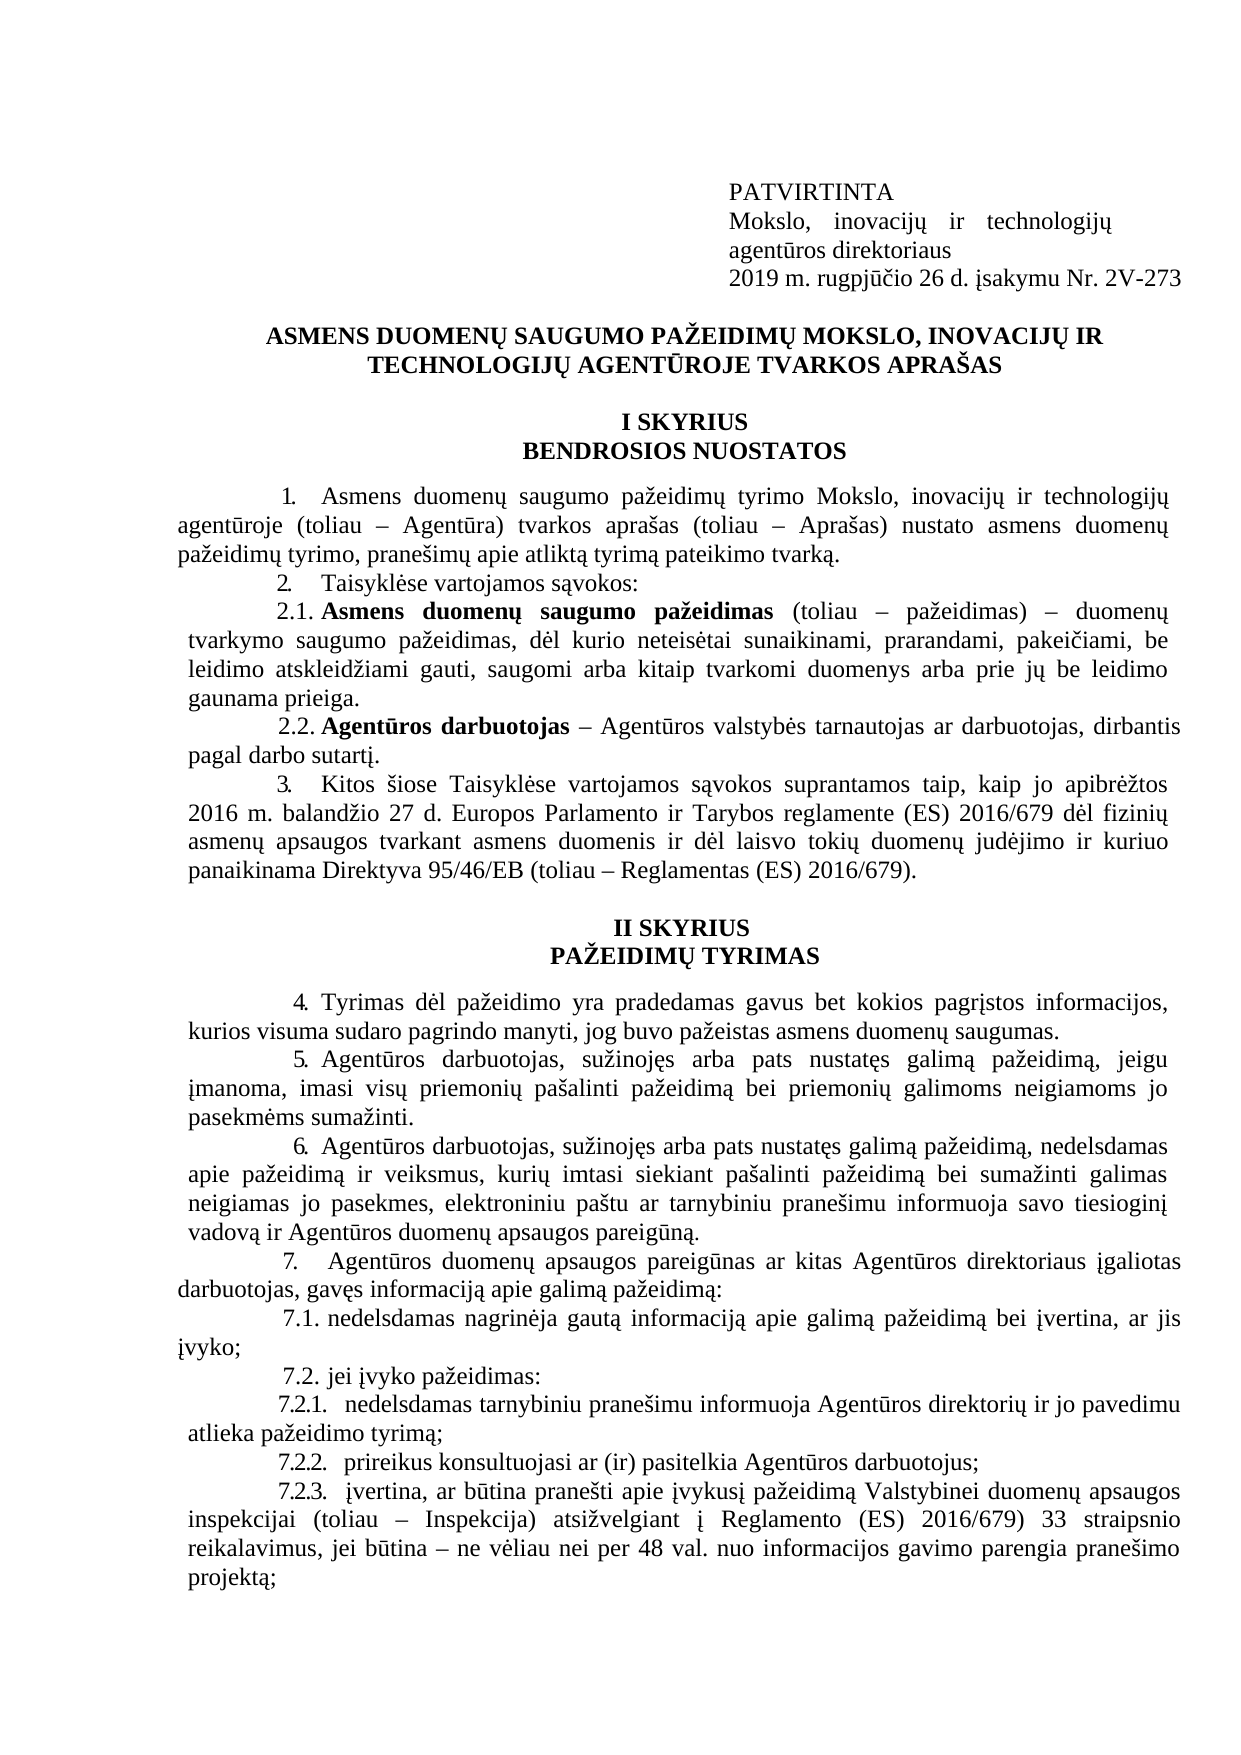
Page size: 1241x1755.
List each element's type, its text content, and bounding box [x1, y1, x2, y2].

text 2. Taisyklėse vartojamos sąvokos: [276, 568, 1182, 596]
text 1. Asmens duomenų saugumo pažeidimų tyrimo Mokslo, inovacijų ir technologijų agentūroje (toliau – Agentūra) tvarkos aprašas (toliau – Aprašas) nustato asmens duomenų pažeidimų tyrimo, pranešimų apie atliktą tyrimą pateikimo tvarką. [177, 481, 1169, 568]
text 7. Agentūros duomenų apsaugos pareigūnas ar kitas Agentūros direktoriaus įgaliotas darbuotojas, gavęs informaciją apie galimą pažeidimą: [177, 1246, 1182, 1303]
text 3. Kitos šiose Taisyklėse vartojamos sąvokos suprantamos taip, kaip jo apibrėžtos 2016 m. balandžio 27 d. Europos Parlamento ir Tarybos reglamente (ES) 2016/679 dėl fizinių asmenų apsaugos tvarkant asmens duomenis ir dėl laisvo tokių duomenų judėjimo ir kuriuo panaikinama Direktyva 95/46/EB (toliau – Reglamentas (ES) 2016/679). [188, 769, 1169, 884]
text 7.2.3. įvertina, ar būtina pranešti apie įvykusį pažeidimą Valstybinei duomenų apsaugos inspekcijai (toliau – Inspekcija) atsižvelgiant į Reglamento (ES) 2016/679) 33 straipsnio reikalavimus, jei būtina – ne vėliau nei per 48 val. nuo informacijos gavimo parengia pranešimo projektą; [188, 1476, 1182, 1591]
text 6. Agentūros darbuotojas, sužinojęs arba pats nustatęs galimą pažeidimą, nedelsdamas apie pažeidimą ir veiksmus, kurių imtasi siekiant pašalinti pažeidimą bei sumažinti galimas neigiamas jo pasekmes, elektroniniu paštu ar tarnybiniu pranešimu informuoja savo tiesioginį vadovą ir Agentūros duomenų apsaugos pareigūną. [188, 1131, 1168, 1246]
text 2019 m. rugpjūčio 26 d. įsakymu Nr. 2V-273 [729, 263, 1182, 292]
text PATVIRTINTA [729, 177, 1182, 206]
text ASMENS DUOMENŲ SAUGUMO PAŽEIDIMŲ MOKSLO, INOVACIJŲ IR TECHNOLOGIJŲ AGENTŪROJE TVARKOS APRAŠAS [188, 321, 1182, 378]
text 4. Tyrimas dėl pažeidimo yra pradedamas gavus bet kokios pagrįstos informacijos, kurios visuma sudaro pagrindo manyti, jog buvo pažeistas asmens duomenų saugumas. [188, 987, 1169, 1044]
text Mokslo, inovacijų ir technologijų agentūros direktoriaus [729, 206, 1112, 263]
text 7.1. nedelsdamas nagrinėja gautą informaciją apie galimą pažeidimą bei įvertina, ar jis įvyko; [177, 1303, 1182, 1361]
text 7.2.2. prireikus konsultuojasi ar (ir) pasitelkia Agentūros darbuotojus; [188, 1447, 1182, 1476]
text BENDROSIOS NUOSTATOS [188, 436, 1182, 465]
text II SKYRIUS [188, 913, 1182, 941]
text PAŽEIDIMŲ TYRIMAS [188, 941, 1182, 970]
text 5. Agentūros darbuotojas, sužinojęs arba pats nustatęs galimą pažeidimą, jeigu įmanoma, imasi visų priemonių pašalinti pažeidimą bei priemonių galimoms neigiamoms jo pasekmėms sumažinti. [188, 1044, 1168, 1131]
text 7.2. jei įvyko pažeidimas: [177, 1361, 1182, 1389]
text 2.1. Asmens duomenų saugumo pažeidimas (toliau – pažeidimas) – duomenų tvarkymo saugumo pažeidimas, dėl kurio neteisėtai sunaikinami, prarandami, pakeičiami, be leidimo atskleidžiami gauti, saugomi arba kitaip tvarkomi duomenys arba prie jų be leidimo gaunama prieiga. [188, 596, 1169, 711]
text 7.2.1. nedelsdamas tarnybiniu pranešimu informuoja Agentūros direktorių ir jo pavedimu atlieka pažeidimo tyrimą; [188, 1389, 1182, 1447]
text I SKYRIUS [188, 407, 1182, 436]
text 2.2. Agentūros darbuotojas – Agentūros valstybės tarnautojas ar darbuotojas, dirbantis pagal darbo sutartį. [188, 711, 1182, 769]
